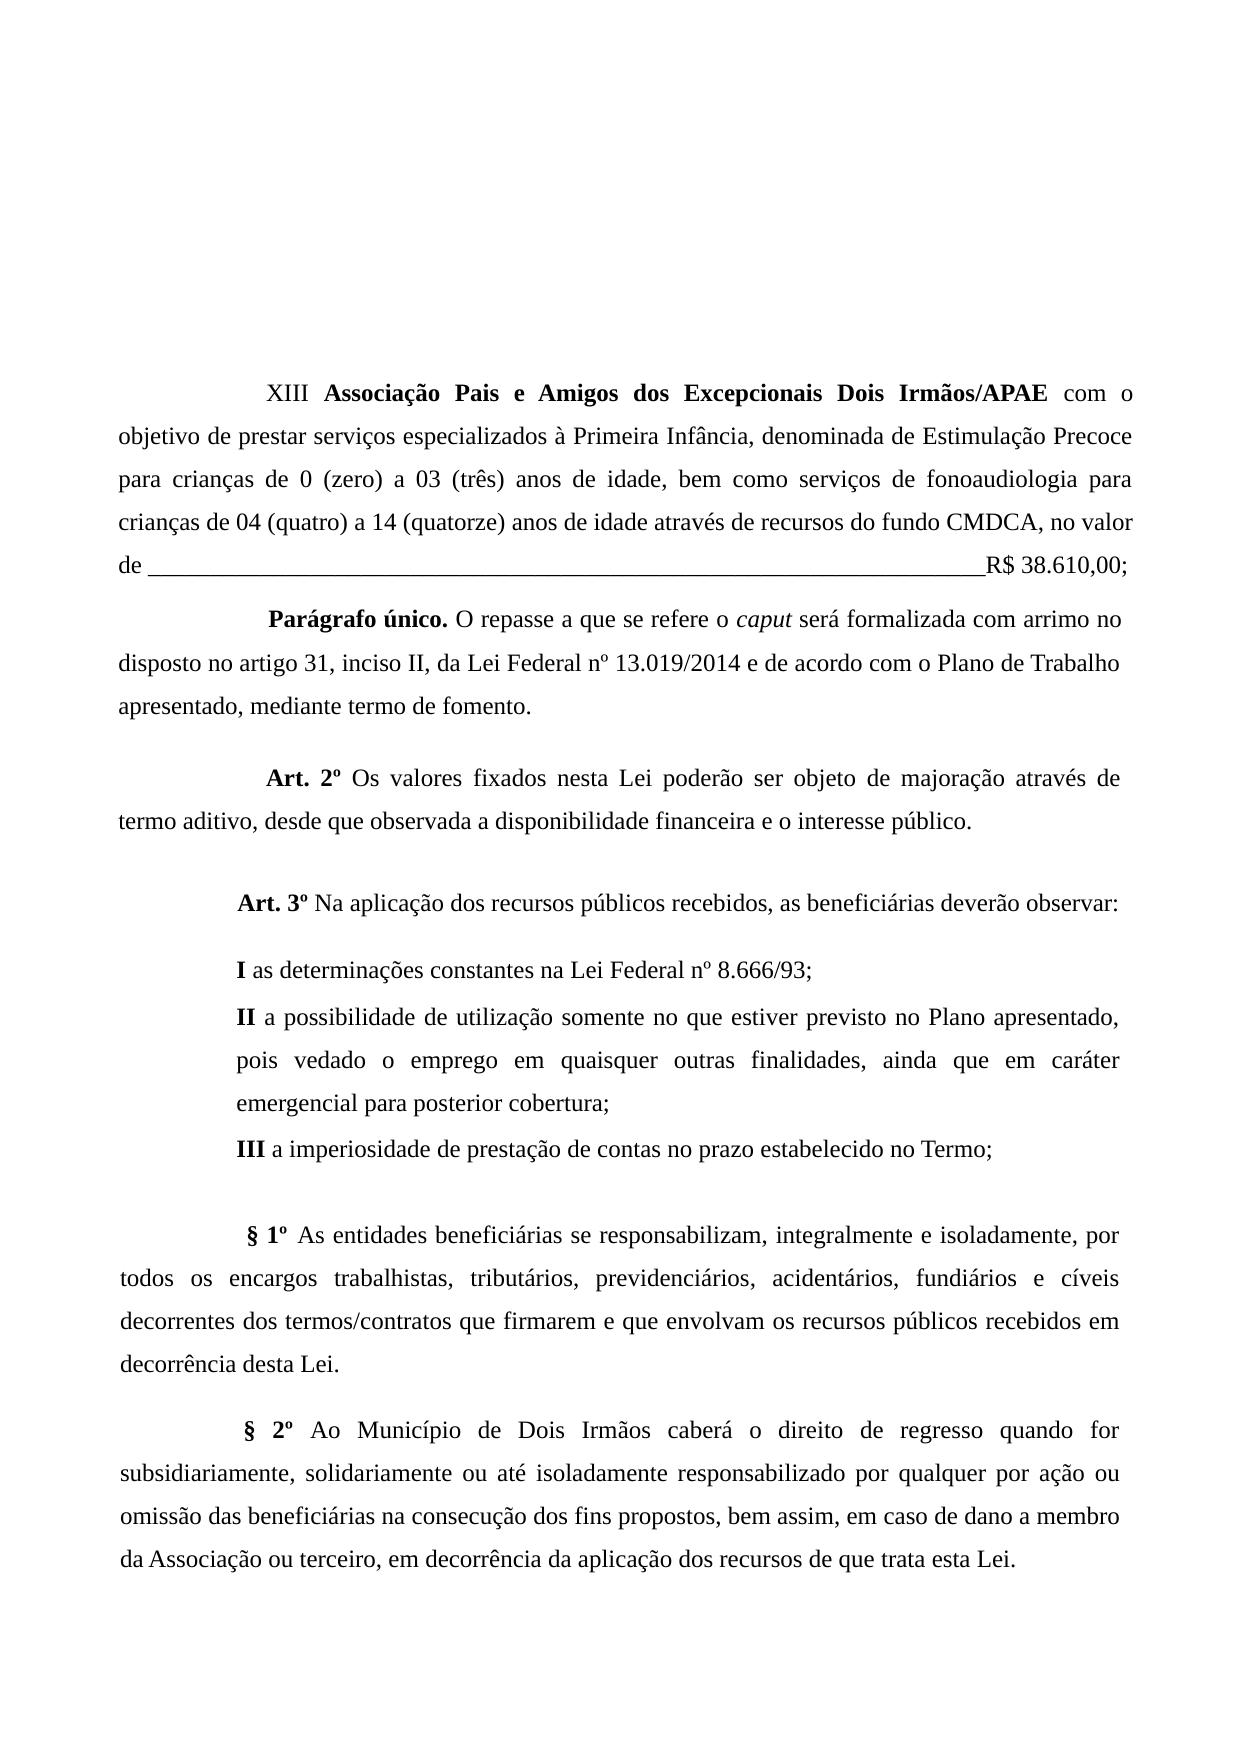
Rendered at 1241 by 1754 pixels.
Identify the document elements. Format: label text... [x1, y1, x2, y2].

text II a possibilidade de utilização somente no que estiver previsto no Plano apresentado, pois vedado o emprego em quaisquer outras finalidades, ainda que em caráter emergencial para posterior cobertura; [236, 1002, 1120, 1117]
text I as determinações constantes na Lei Federal nº 8.666/93; [236, 955, 1120, 984]
text Art. 2º Os valores fixados nesta Lei poderão ser objeto de majoração através de termo aditivo, desde que observada a disponibilidade financeira e o interesse público. [118, 763, 1122, 834]
text XIII Associação Pais e Amigos dos Excepcionais Dois Irmãos/APAE com o objetivo de prestar serviços especializados à Primeira Infância, denominada de Estimulação Precoce para crianças de 0 (zero) a 03 (três) anos de idade, bem como serviços de fonoaudiologia para crianças de 04 (quatro) a 14 (quatorze) anos de idade através de recursos do fundo CMDCA, no valor de ___________________________________________________________________R$ 38.610,00; [118, 378, 1133, 579]
text Parágrafo único. O repasse a que se refere o caput será formalizada com arrimo no disposto no artigo 31, inciso II, da Lei Federal nº 13.019/2014 e de acordo com o Plano de Trabalho apresentado, mediante termo de fomento. [118, 604, 1122, 719]
text § 1º As entidades beneficiárias se responsabilizam, integralmente e isoladamente, por todos os encargos trabalhistas, tributários, previdenciários, acidentários, fundiários e cíveis decorrentes dos termos/contratos que firmarem e que envolvam os recursos públicos recebidos em decorrência desta Lei. [120, 1220, 1121, 1378]
text III a imperiosidade de prestação de contas no prazo estabelecido no Termo; [236, 1134, 1120, 1163]
text § 2º Ao Município de Dois Irmãos caberá o direito de regresso quando for subsidiariamente, solidariamente ou até isoladamente responsabilizado por qualquer por ação ou omissão das beneficiárias na consecução dos fins propostos, bem assim, em caso de dano a membro da Associação ou terceiro, em decorrência da aplicação dos recursos de que trata esta Lei. [120, 1415, 1121, 1573]
text Art. 3º Na aplicação dos recursos públicos recebidos, as beneficiárias deverão observar: [120, 888, 1121, 916]
